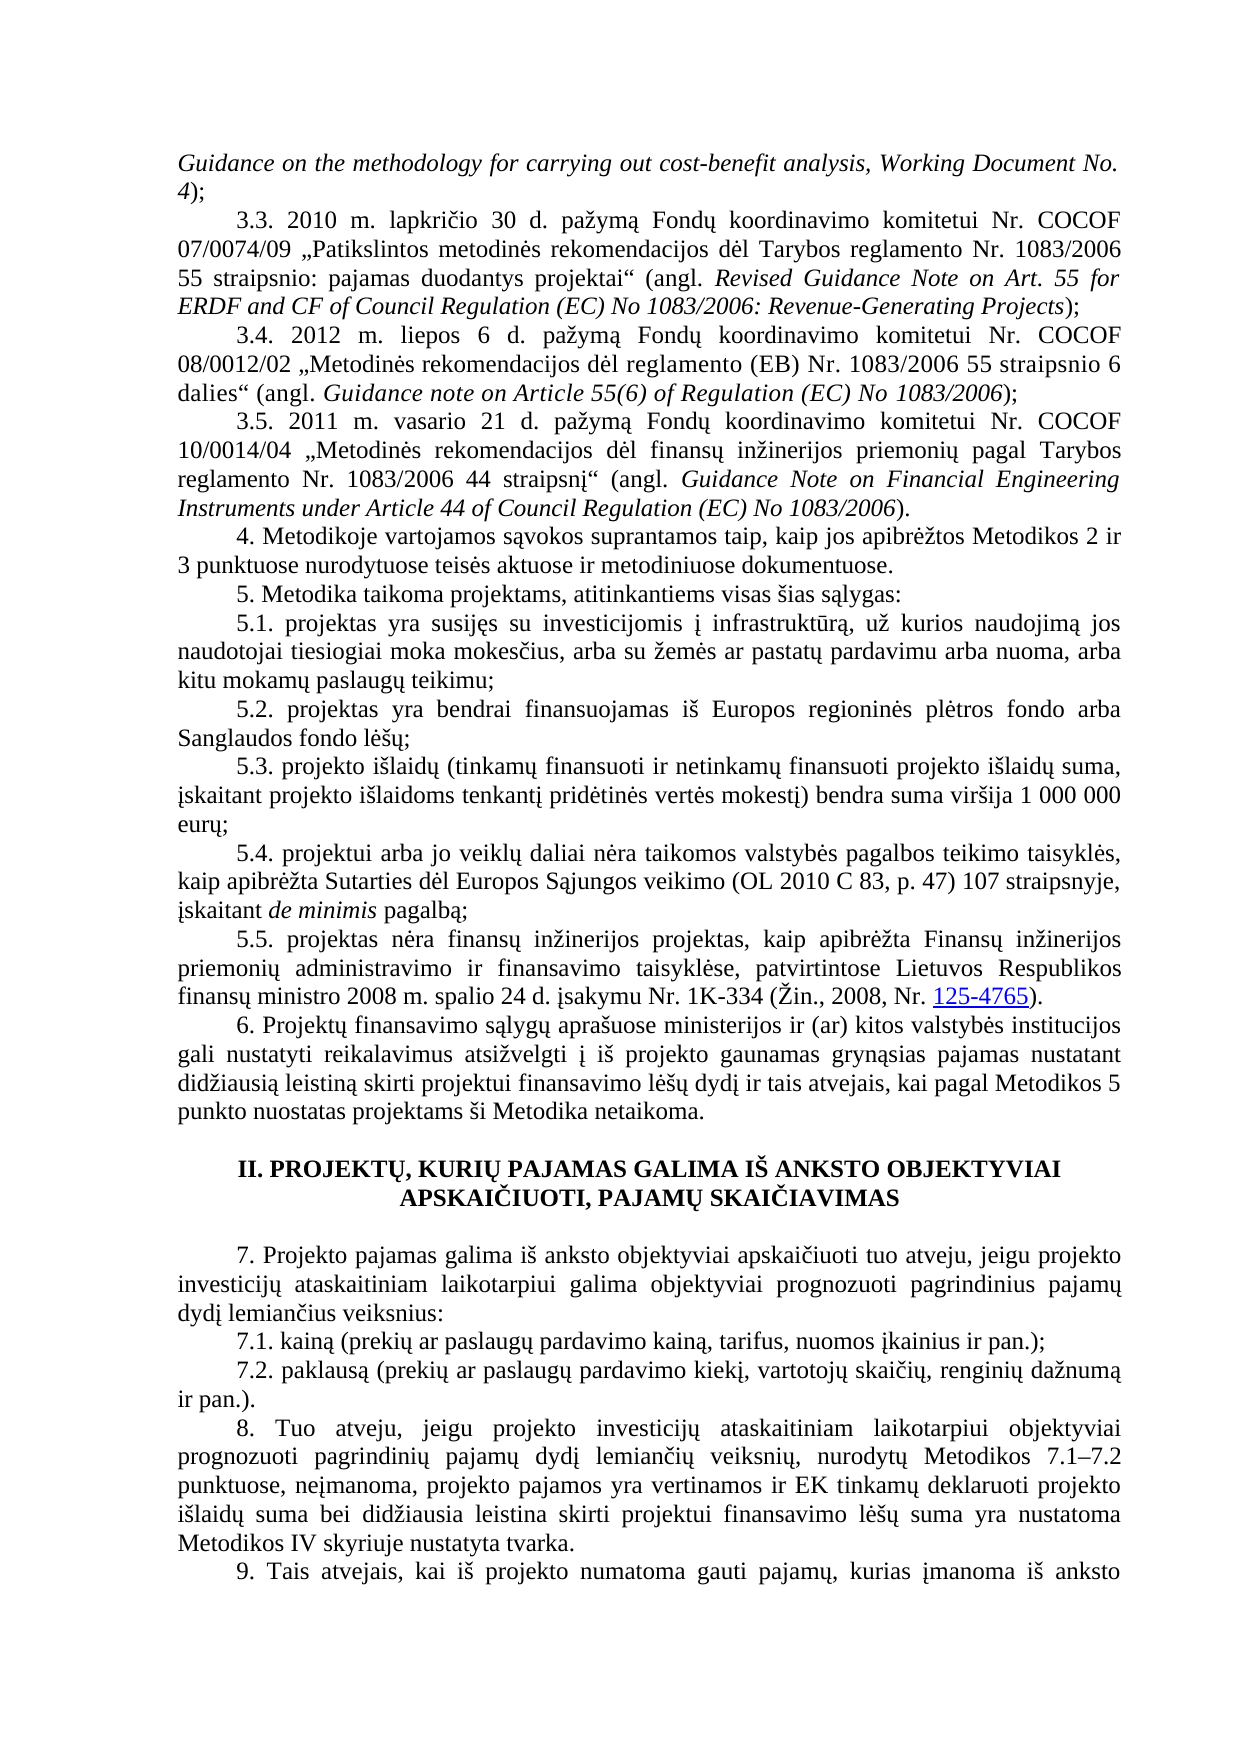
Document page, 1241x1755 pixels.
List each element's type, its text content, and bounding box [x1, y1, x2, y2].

text 5.3. projekto išlaidų (tinkamų finansuoti ir netinkamų finansuoti projekto išlaidų suma, įskaitant projekto išlaidoms tenkantį pridėtinės vertės mokestį) bendra suma viršija 1 000 000 eurų; [177, 751, 1122, 838]
text 3.3. 2010 m. lapkričio 30 d. pažymą Fondų koordinavimo komitetui Nr. COCOF 07/0074/09 „Patikslintos metodinės rekomendacijos dėl Tarybos reglamento Nr. 1083/2006 55 straipsnio: pajamas duodantys projektai“ (angl. Revised Guidance Note on Art. 55 for ERDF and CF of Council Regulation (EC) No 1083/2006: Revenue-Generating Projects); [177, 205, 1122, 320]
text 7.1. kainą (prekių ar paslaugų pardavimo kainą, tarifus, nuomos įkainius ir pan.); [177, 1326, 1122, 1355]
text 9. Tais atvejais, kai iš projekto numatoma gauti pajamų, kurias įmanoma iš anksto [177, 1556, 1122, 1585]
text Guidance on the methodology for carrying out cost-benefit analysis, Working Document No. 4); [177, 148, 1122, 205]
text II. PROJEKTŲ, KURIŲ PAJAMAS GALIMA IŠ ANKSTO OBJEKTYVIAI APSKAIČIUOTI, PAJAMŲ SKAIČIAVIMAS [177, 1154, 1122, 1211]
text 7.2. paklausą (prekių ar paslaugų pardavimo kiekį, vartotojų skaičių, renginių dažnumą ir pan.). [177, 1355, 1122, 1413]
text 7. Projekto pajamas galima iš anksto objektyviai apskaičiuoti tuo atveju, jeigu projekto investicijų ataskaitiniam laikotarpiui galima objektyviai prognozuoti pagrindinius pajamų dydį lemiančius veiksnius: [177, 1240, 1122, 1326]
text 6. Projektų finansavimo sąlygų aprašuose ministerijos ir (ar) kitos valstybės institucijos gali nustatyti reikalavimus atsižvelgti į iš projekto gaunamas grynąsias pajamas nustatant didžiausią leistiną skirti projektui finansavimo lėšų dydį ir tais atvejais, kai pagal Metodikos 5 punkto nuostatas projektams ši Metodika netaikoma. [177, 1010, 1122, 1125]
text 5. Metodika taikoma projektams, atitinkantiems visas šias sąlygas: [177, 579, 1122, 608]
text 5.2. projektas yra bendrai finansuojamas iš Europos regioninės plėtros fondo arba Sanglaudos fondo lėšų; [177, 694, 1122, 751]
text 5.5. projektas nėra finansų inžinerijos projektas, kaip apibrėžta Finansų inžinerijos priemonių administravimo ir finansavimo taisyklėse, patvirtintose Lietuvos Respublikos finansų ministro 2008 m. spalio 24 d. įsakymu Nr. 1K-334 (Žin., 2008, Nr. 125-4765). [177, 924, 1122, 1010]
text 5.1. projektas yra susijęs su investicijomis į infrastruktūrą, už kurios naudojimą jos naudotojai tiesiogiai moka mokesčius, arba su žemės ar pastatų pardavimu arba nuoma, arba kitu mokamų paslaugų teikimu; [177, 608, 1122, 694]
text 4. Metodikoje vartojamos sąvokos suprantamos taip, kaip jos apibrėžtos Metodikos 2 ir 3 punktuose nurodytuose teisės aktuose ir metodiniuose dokumentuose. [177, 521, 1122, 579]
text 8. Tuo atveju, jeigu projekto investicijų ataskaitiniam laikotarpiui objektyviai prognozuoti pagrindinių pajamų dydį lemiančių veiksnių, nurodytų Metodikos 7.1–7.2 punktuose, neįmanoma, projekto pajamos yra vertinamos ir EK tinkamų deklaruoti projekto išlaidų suma bei didžiausia leistina skirti projektui finansavimo lėšų suma yra nustatoma Metodikos IV skyriuje nustatyta tvarka. [177, 1413, 1122, 1556]
text 3.4. 2012 m. liepos 6 d. pažymą Fondų koordinavimo komitetui Nr. COCOF 08/0012/02 „Metodinės rekomendacijos dėl reglamento (EB) Nr. 1083/2006 55 straipsnio 6 dalies“ (angl. Guidance note on Article 55(6) of Regulation (EC) No 1083/2006); [177, 320, 1122, 406]
text 3.5. 2011 m. vasario 21 d. pažymą Fondų koordinavimo komitetui Nr. COCOF 10/0014/04 „Metodinės rekomendacijos dėl finansų inžinerijos priemonių pagal Tarybos reglamento Nr. 1083/2006 44 straipsnį“ (angl. Guidance Note on Financial Engineering Instruments under Article 44 of Council Regulation (EC) No 1083/2006). [177, 406, 1122, 521]
text 5.4. projektui arba jo veiklų daliai nėra taikomos valstybės pagalbos teikimo taisyklės, kaip apibrėžta Sutarties dėl Europos Sąjungos veikimo (OL 2010 C 83, p. 47) 107 straipsnyje, įskaitant de minimis pagalbą; [177, 838, 1122, 924]
